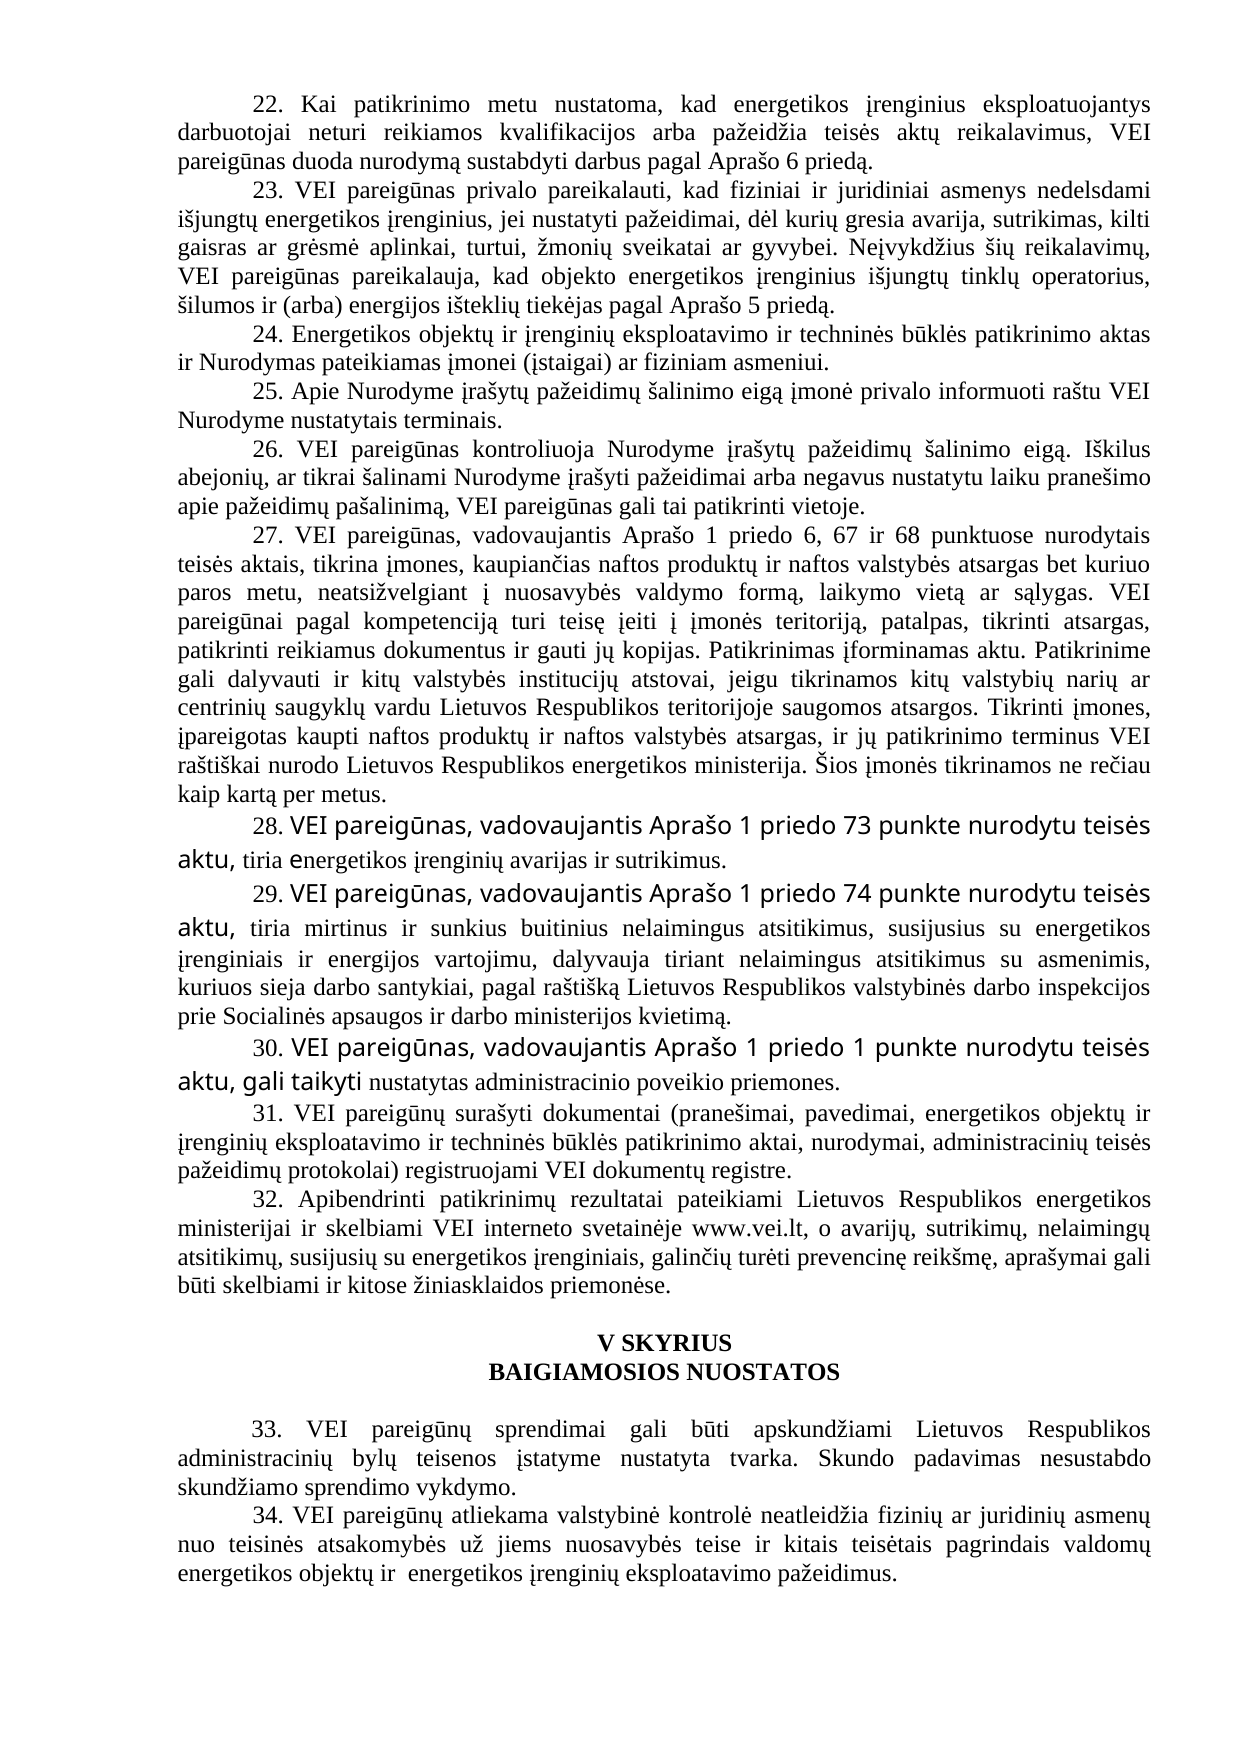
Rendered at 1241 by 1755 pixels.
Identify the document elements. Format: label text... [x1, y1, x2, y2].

text 28. VEI pareigūnas, vadovaujantis Aprašo 1 priedo 73 punkte nurodytu teisės aktu, tiria energetikos įrenginių avarijas ir sutrikimus. [177, 807, 1152, 876]
text 26. VEI pareigūnas kontroliuoja Nurodyme įrašytų pažeidimų šalinimo eigą. Iškilus abejonių, ar tikrai šalinami Nurodyme įrašyti pažeidimai arba negavus nustatytu laiku pranešimo apie pažeidimų pašalinimą, VEI pareigūnas gali tai patikrinti vietoje. [177, 434, 1152, 520]
text 23. VEI pareigūnas privalo pareikalauti, kad fiziniai ir juridiniai asmenys nedelsdami išjungtų energetikos įrenginius, jei nustatyti pažeidimai, dėl kurių gresia avarija, sutrikimas, kilti gaisras ar grėsmė aplinkai, turtui, žmonių sveikatai ar gyvybei. Neįvykdžius šių reikalavimų, VEI pareigūnas pareikalauja, kad objekto energetikos įrenginius išjungtų tinklų operatorius, šilumos ir (arba) energijos išteklių tiekėjas pagal Aprašo 5 priedą. [177, 175, 1152, 319]
text 24. Energetikos objektų ir įrenginių eksploatavimo ir techninės būklės patikrinimo aktas ir Nurodymas pateikiamas įmonei (įstaigai) ar fiziniam asmeniui. [177, 319, 1152, 376]
text 25. Apie Nurodyme įrašytų pažeidimų šalinimo eigą įmonė privalo informuoti raštu VEI Nurodyme nustatytais terminais. [177, 376, 1152, 434]
text V SKYRIUS [177, 1328, 1152, 1357]
text 34. VEI pareigūnų atliekama valstybinė kontrolė neatleidžia fizinių ar juridinių asmenų nuo teisinės atsakomybės už jiems nuosavybės teise ir kitais teisėtais pagrindais valdomų energetikos objektų ir energetikos įrenginių eksploatavimo pažeidimus. [177, 1501, 1152, 1587]
text 31. VEI pareigūnų surašyti dokumentai (pranešimai, pavedimai, energetikos objektų ir įrenginių eksploatavimo ir techninės būklės patikrinimo aktai, nurodymai, administracinių teisės pažeidimų protokolai) registruojami VEI dokumentų registre. [177, 1098, 1152, 1184]
text 29. VEI pareigūnas, vadovaujantis Aprašo 1 priedo 74 punkte nurodytu teisės aktu, tiria mirtinus ir sunkius buitinius nelaimingus atsitikimus, susijusius su energetikos įrenginiais ir energijos vartojimu, dalyvauja tiriant nelaimingus atsitikimus su asmenimis, kuriuos sieja darbo santykiai, pagal raštišką Lietuvos Respublikos valstybinės darbo inspekcijos prie Socialinės apsaugos ir darbo ministerijos kvietimą. [177, 876, 1152, 1030]
text BAIGIAMOSIOS NUOSTATOS [177, 1357, 1152, 1386]
text 32. Apibendrinti patikrinimų rezultatai pateikiami Lietuvos Respublikos energetikos ministerijai ir skelbiami VEI interneto svetainėje www.vei.lt, o avarijų, sutrikimų, nelaimingų atsitikimų, susijusių su energetikos įrenginiais, galinčių turėti prevencinę reikšmę, aprašymai gali būti skelbiami ir kitose žiniasklaidos priemonėse. [177, 1184, 1152, 1299]
text 33. VEI pareigūnų sprendimai gali būti apskundžiami Lietuvos Respublikos administracinių bylų teisenos įstatyme nustatyta tvarka. Skundo padavimas nesustabdo skundžiamo sprendimo vykdymo. [177, 1414, 1152, 1501]
text 27. VEI pareigūnas, vadovaujantis Aprašo 1 priedo 6, 67 ir 68 punktuose nurodytais teisės aktais, tikrina įmones, kaupiančias naftos produktų ir naftos valstybės atsargas bet kuriuo paros metu, neatsižvelgiant į nuosavybės valdymo formą, laikymo vietą ar sąlygas. VEI pareigūnai pagal kompetenciją turi teisę įeiti į įmonės teritoriją, patalpas, tikrinti atsargas, patikrinti reikiamus dokumentus ir gauti jų kopijas. Patikrinimas įforminamas aktu. Patikrinime gali dalyvauti ir kitų valstybės institucijų atstovai, jeigu tikrinamos kitų valstybių narių ar centrinių saugyklų vardu Lietuvos Respublikos teritorijoje saugomos atsargos. Tikrinti įmones, įpareigotas kaupti naftos produktų ir naftos valstybės atsargas, ir jų patikrinimo terminus VEI raštiškai nurodo Lietuvos Respublikos energetikos ministerija. Šios įmonės tikrinamos ne rečiau kaip kartą per metus. [177, 520, 1152, 807]
text 22. Kai patikrinimo metu nustatoma, kad energetikos įrenginius eksploatuojantys darbuotojai neturi reikiamos kvalifikacijos arba pažeidžia teisės aktų reikalavimus, VEI pareigūnas duoda nurodymą sustabdyti darbus pagal Aprašo 6 priedą. [177, 89, 1152, 175]
text 30. VEI pareigūnas, vadovaujantis Aprašo 1 priedo 1 punkte nurodytu teisės aktu, gali taikyti nustatytas administracinio poveikio priemones. [177, 1030, 1152, 1098]
